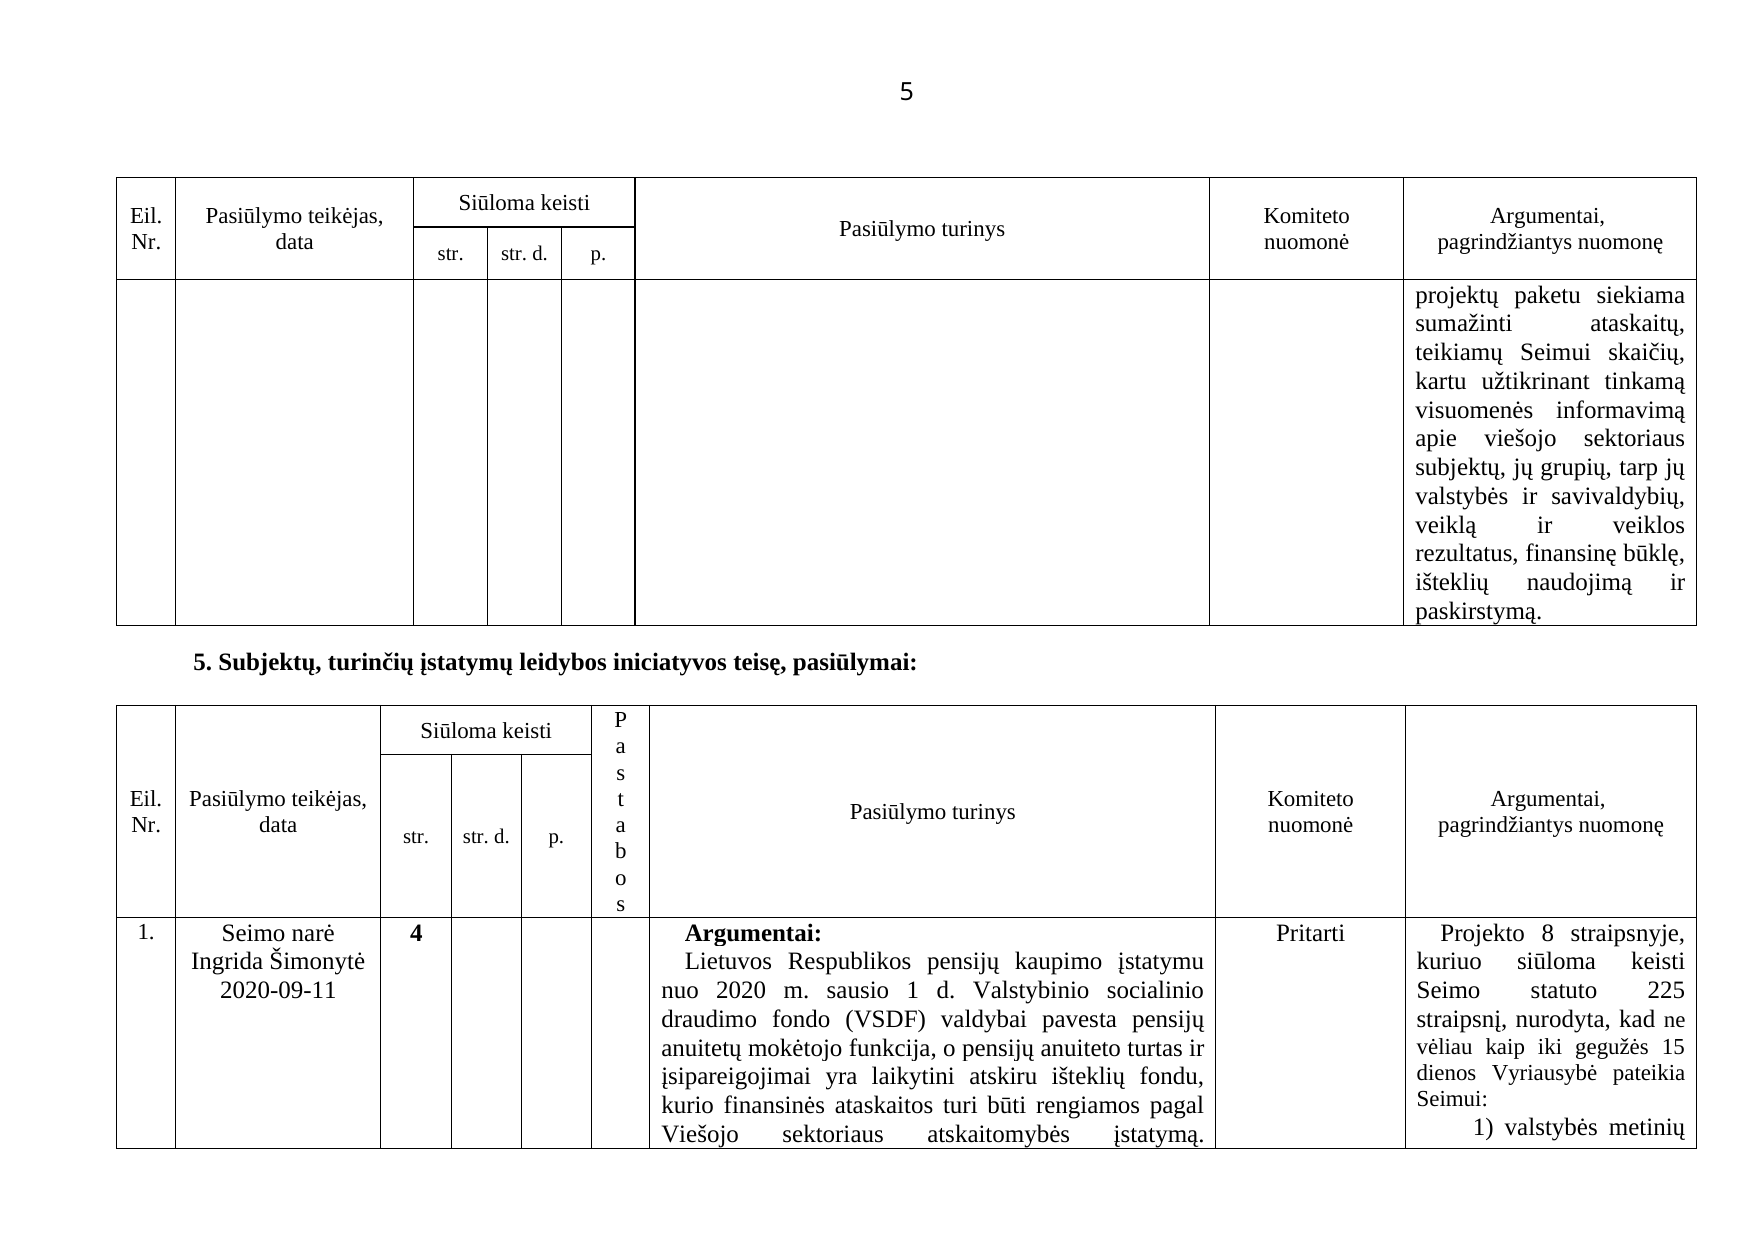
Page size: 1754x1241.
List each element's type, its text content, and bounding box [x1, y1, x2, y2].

table_cell Pritarti [1216, 918, 1405, 1148]
table_cell [636, 280, 1209, 625]
table_cell [176, 280, 413, 625]
table_cell str. [414, 228, 487, 279]
table_cell str. d. [488, 228, 561, 279]
table_cell [414, 280, 487, 625]
table_header Siūloma keisti [381, 706, 591, 754]
table_cell [117, 280, 175, 625]
table_header Argumentai, pagrindžiantys nuomonę [1404, 178, 1696, 279]
table_cell Projekto 8 straipsnyje, kuriuo siūloma keisti Seimo statuto 225 straipsnį, nurodyta, kad ne vėliau kaip iki gegužės 15 dienos Vyriausybė pateikia Seimui: 1) valstybės metinių [1406, 918, 1696, 1148]
table_cell 1. [117, 918, 175, 1148]
table_header Pasiūlymo turinys [636, 178, 1209, 279]
table_header Siūloma keisti [414, 178, 634, 226]
table_header Pasiūlymo teikėjas, data [176, 706, 380, 917]
table_cell p. [562, 228, 634, 279]
table_cell str. d. [452, 755, 521, 917]
table_header Komiteto nuomonė [1210, 178, 1403, 279]
table_cell projektų paketu siekiama sumažinti ataskaitų, teikiamų Seimui skaičių, kartu užtikrinant tinkamą visuomenės informavimą apie viešojo sektoriaus subjektų, jų grupių, tarp jų valstybės ir savivaldybių, veiklą ir veiklos rezultatus, finansinę būklę, išteklių naudojimą ir paskirstymą. [1404, 280, 1696, 625]
table_cell [592, 918, 649, 1148]
table_cell [522, 918, 591, 1148]
table_cell Seimo narė Ingrida Šimonytė 2020-09-11 [176, 918, 380, 1148]
table_cell [1210, 280, 1403, 625]
text 5. Subjektų, turinčių įstatymų leidybos iniciatyvos teisę, pasiūlymai: [118, 647, 1695, 676]
table_header Argumentai, pagrindžiantys nuomonę [1406, 706, 1696, 917]
table_header Eil. Nr. [117, 706, 175, 917]
table_header Komiteto nuomonė [1216, 706, 1405, 917]
table_cell [488, 280, 561, 625]
table_header Eil. Nr. [117, 178, 175, 279]
table_cell [452, 918, 521, 1148]
table_cell str. [381, 755, 451, 917]
table_cell p. [522, 755, 591, 917]
table_cell Argumentai: Lietuvos Respublikos pensijų kaupimo įstatymu nuo 2020 m. sausio 1 d. Valstybinio socialinio draudimo fondo (VSDF) valdybai pavesta pensijų anuitetų mokėtojo funkcija, o pensijų anuiteto turtas ir įsipareigojimai yra laikytini atskiru išteklių fondu, kurio finansinės ataskaitos turi būti rengiamos pagal Viešojo sektoriaus atskaitomybės įstatymą. [650, 918, 1215, 1148]
table_cell [562, 280, 634, 625]
table_header Pasiūlymo teikėjas, data [176, 178, 413, 279]
table_cell 4 [381, 918, 451, 1148]
table_header Pasiūlymo turinys [650, 706, 1215, 917]
table_header Pastabos [592, 706, 649, 917]
